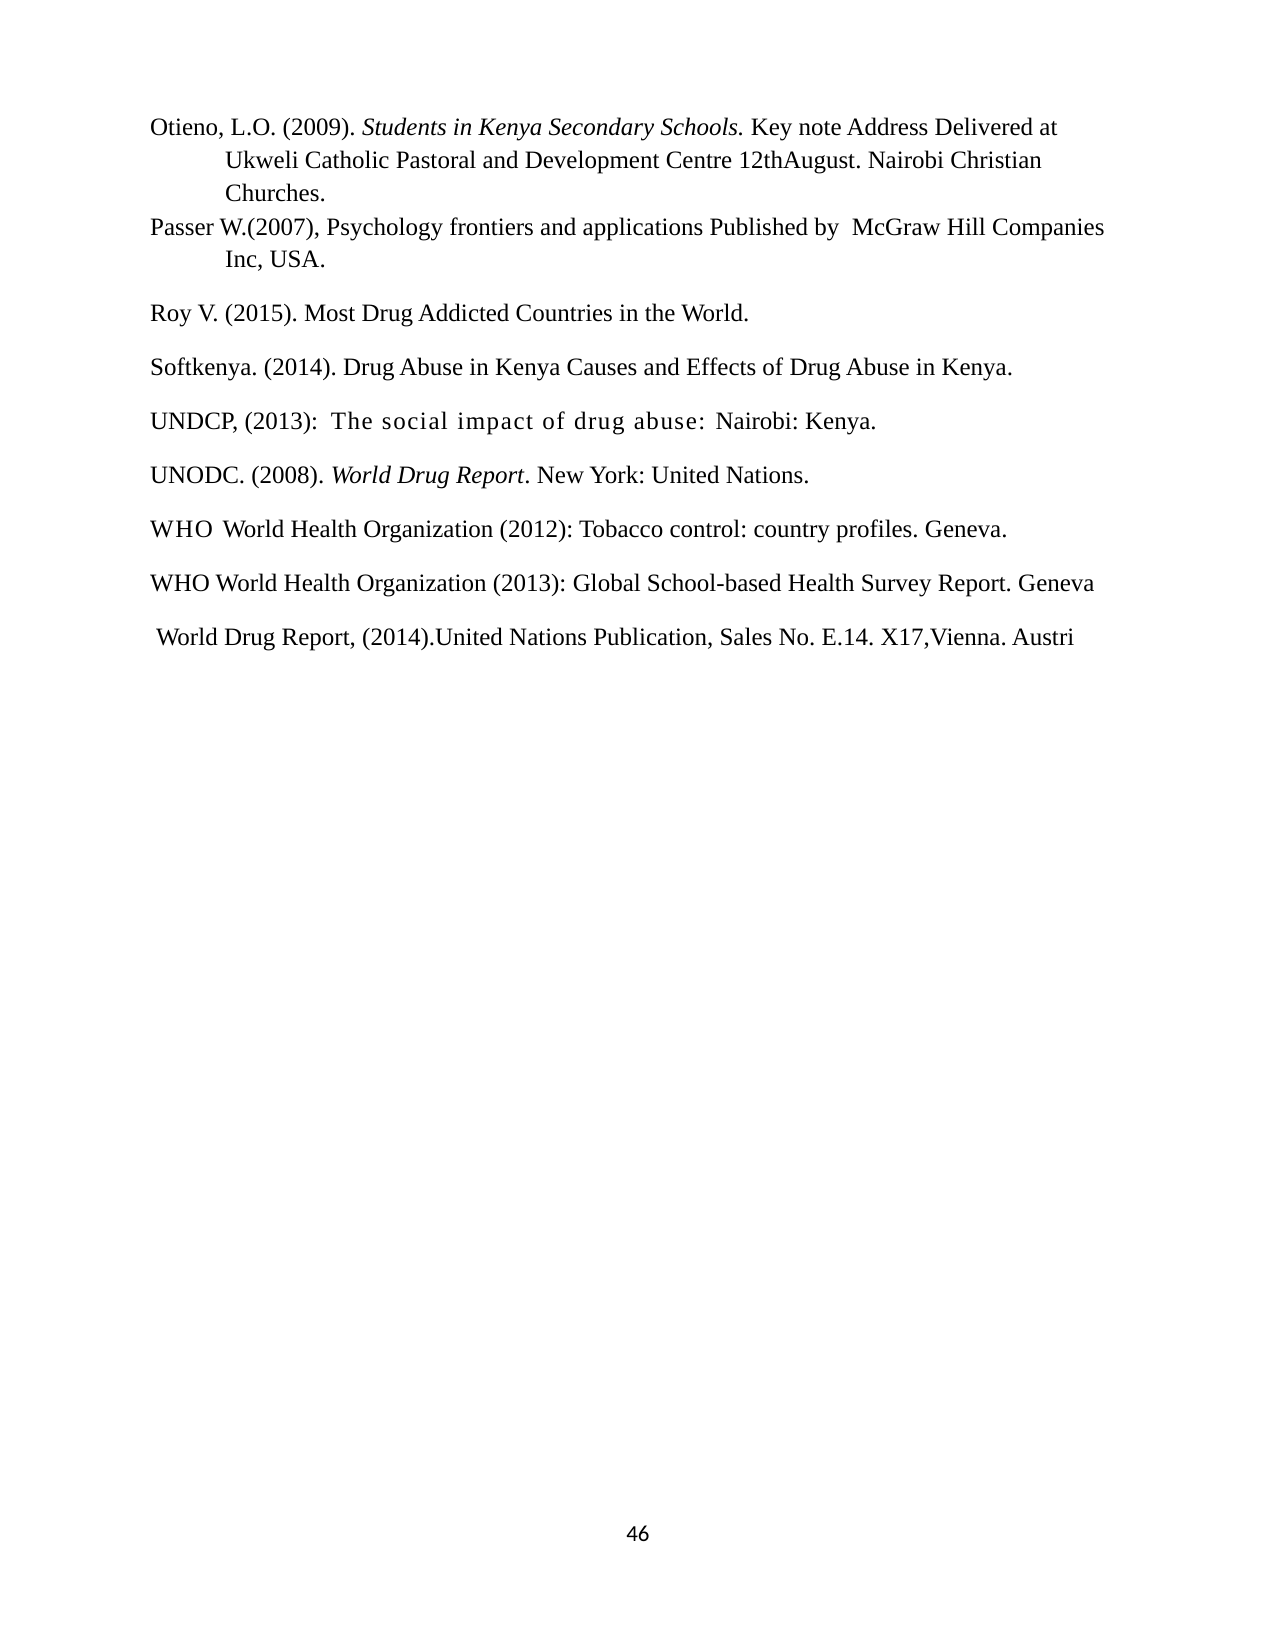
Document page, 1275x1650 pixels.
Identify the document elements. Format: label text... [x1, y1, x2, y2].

text Softkenya. (2014). Drug Abuse in Kenya Causes and Effects of Drug Abuse in Kenya. [150, 352, 1125, 381]
text World Drug Report, (2014).United Nations Publication, Sales No. E.14. X17,Vienna. Austri [150, 622, 1125, 650]
text Roy V. (2015). Most Drug Addicted Countries in the World. [150, 298, 1125, 327]
text UNODC. (2008). World Drug Report. New York: United Nations. [150, 460, 1125, 489]
text WHO World Health Organization (2013): Global School-based Health Survey Report. Geneva [150, 568, 1125, 596]
text Otieno, L.O. (2009). Students in Kenya Secondary Schools. Key note Address Delivered at Ukweli Catholic Pastoral and Development Centre 12thAugust. Nairobi Christian Churches. [150, 112, 1125, 207]
text WHO World Health Organization (2012): Tobacco control: country profiles. Geneva. [150, 514, 1125, 543]
text UNDCP, (2013): The social impact of drug abuse: Nairobi: Kenya. [150, 406, 1125, 435]
text Passer W.(2007), Psychology frontiers and applications Published by McGraw Hill Companies Inc, USA. [150, 212, 1125, 273]
